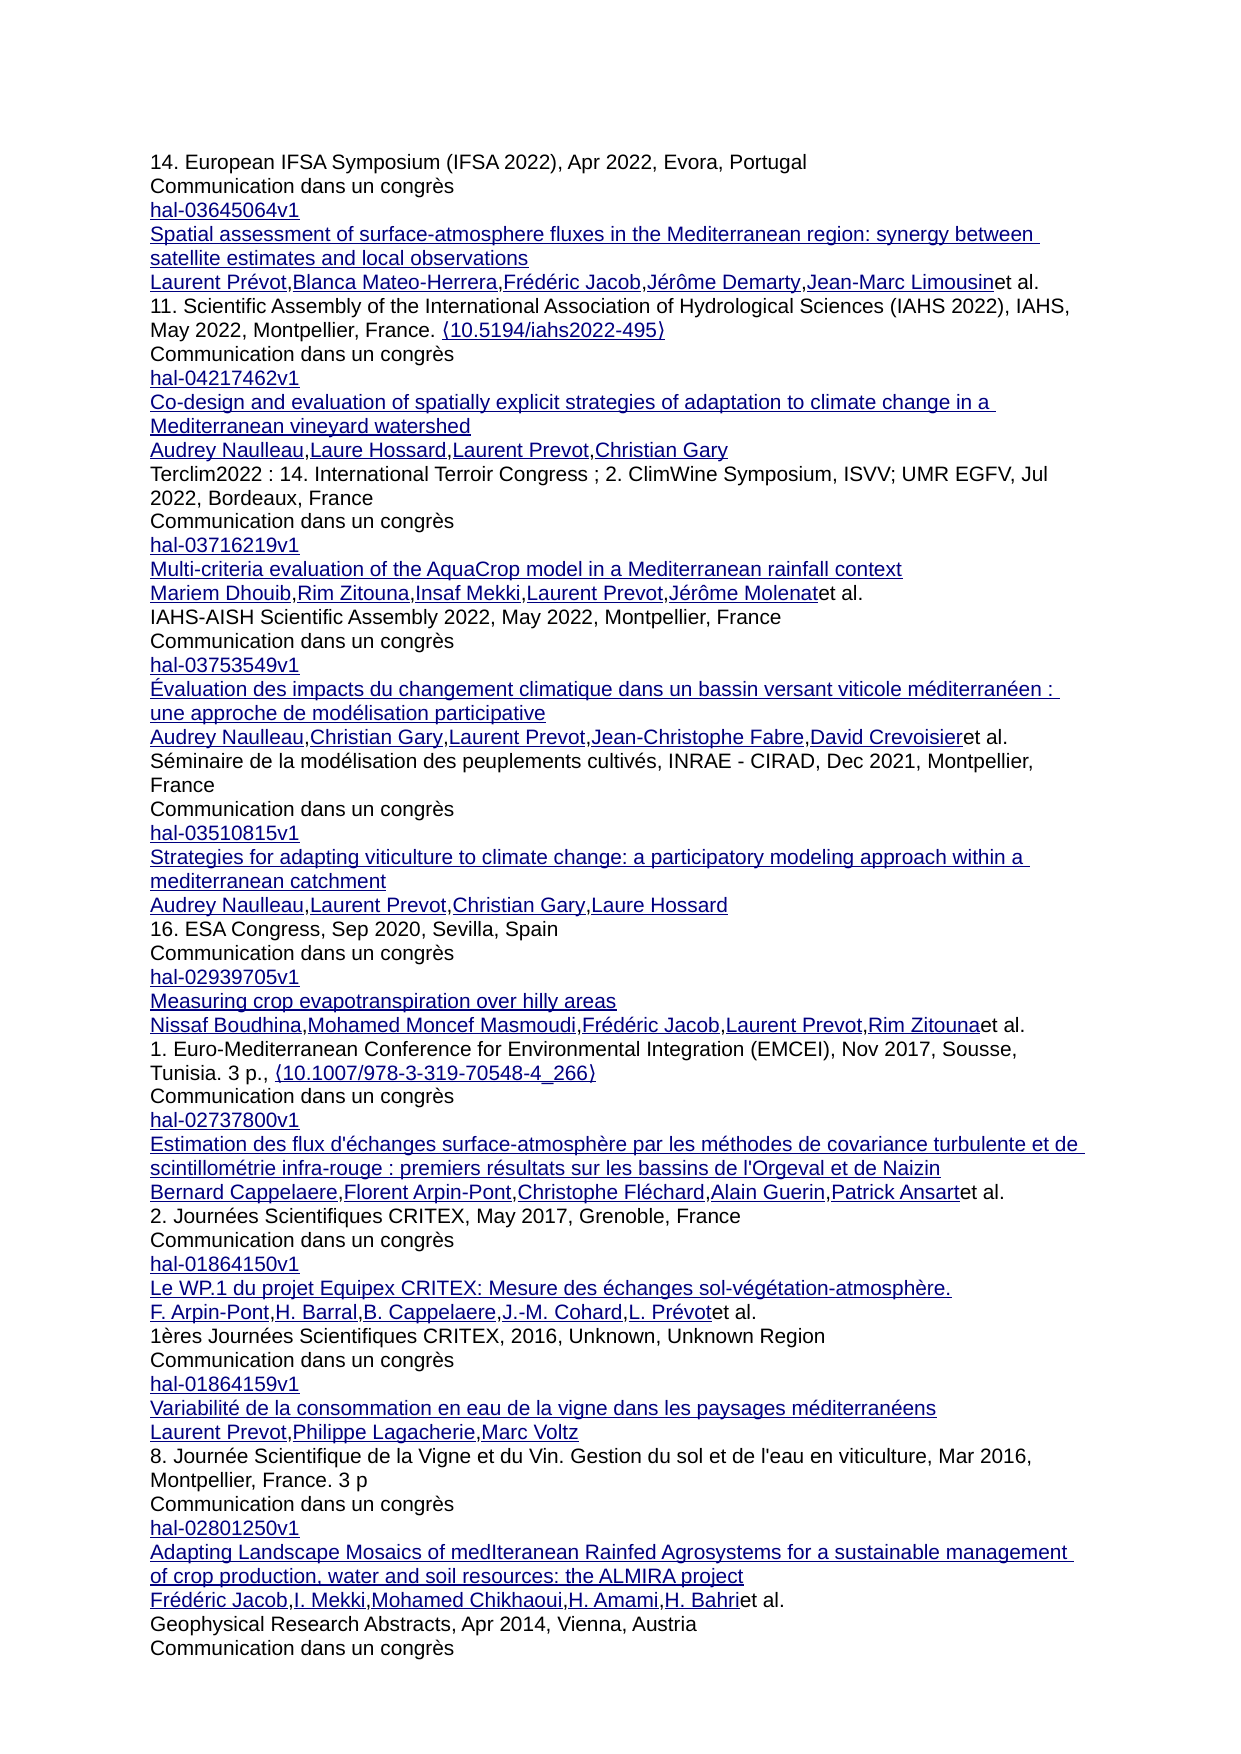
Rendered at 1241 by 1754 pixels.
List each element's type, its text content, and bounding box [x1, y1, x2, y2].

table_cell Variabilité de la consommation en eau de la vigne dans les paysages méditerranéens Laurent Prevot,Philippe Lagacherie,Marc Voltz 8. Journée Scientifique de la Vigne et du Vin. Gestion du sol et de l'eau en viticulture, Mar 2016, Montpellier, France. 3 p Communication dans un congrès hal-02801250v1 [150, 1396, 1090, 1539]
table_cell Measuring crop evapotranspiration over hilly areas Nissaf Boudhina,Mohamed Moncef Masmoudi,Frédéric Jacob,Laurent Prevot,Rim Zitounaet al. 1. Euro-Mediterranean Conference for Environmental Integration (EMCEI), Nov 2017, Sousse, Tunisia. 3 p., ⟨10.1007/978-3-319-70548-4_266⟩ Communication dans un congrès hal-02737800v1 [150, 989, 1090, 1132]
table_cell Spatial assessment of surface-atmosphere fluxes in the Mediterranean region: synergy between satellite estimates and local observations Laurent Prévot,Blanca Mateo-Herrera,Frédéric Jacob,Jérôme Demarty,Jean-Marc Limousinet al. 11. Scientific Assembly of the International Association of Hydrological Sciences (IAHS 2022), IAHS, May 2022, Montpellier, France. ⟨10.5194/iahs2022-495⟩ Communication dans un congrès hal-04217462v1 [150, 222, 1090, 389]
table_cell 14. European IFSA Symposium (IFSA 2022), Apr 2022, Evora, Portugal Communication dans un congrès hal-03645064v1 [150, 150, 1090, 222]
table_cell Évaluation des impacts du changement climatique dans un bassin versant viticole méditerranéen : une approche de modélisation participative Audrey Naulleau,Christian Gary,Laurent Prevot,Jean-Christophe Fabre,David Crevoisieret al. Séminaire de la modélisation des peuplements cultivés, INRAE - CIRAD, Dec 2021, Montpellier, France Communication dans un congrès hal-03510815v1 [150, 677, 1090, 845]
table_cell Co-design and evaluation of spatially explicit strategies of adaptation to climate change in a Mediterranean vineyard watershed Audrey Naulleau,Laure Hossard,Laurent Prevot,Christian Gary Terclim2022 : 14. International Terroir Congress ; 2. ClimWine Symposium, ISVV; UMR EGFV, Jul 2022, Bordeaux, France Communication dans un congrès hal-03716219v1 [150, 390, 1090, 557]
table_cell Estimation des flux d'échanges surface-atmosphère par les méthodes de covariance turbulente et de scintillométrie infra-rouge : premiers résultats sur les bassins de l'Orgeval et de Naizin Bernard Cappelaere,Florent Arpin-Pont,Christophe Fléchard,Alain Guerin,Patrick Ansartet al. 2. Journées Scientifiques CRITEX, May 2017, Grenoble, France Communication dans un congrès hal-01864150v1 [150, 1132, 1090, 1276]
table_cell Le WP.1 du projet Equipex CRITEX: Mesure des échanges sol-végétation-atmosphère. F. Arpin-Pont,H. Barral,B. Cappelaere,J.-M. Cohard,L. Prévotet al. 1ères Journées Scientifiques CRITEX, 2016, Unknown, Unknown Region Communication dans un congrès hal-01864159v1 [150, 1276, 1090, 1396]
table_cell Adapting Landscape Mosaics of medIteranean Rainfed Agrosystems for a sustainable management of crop production, water and soil resources: the ALMIRA project Frédéric Jacob,I. Mekki,Mohamed Chikhaoui,H. Amami,H. Bahriet al. Geophysical Research Abstracts, Apr 2014, Vienna, Austria Communication dans un congrès [150, 1540, 1090, 1659]
table_cell Strategies for adapting viticulture to climate change: a participatory modeling approach within a mediterranean catchment Audrey Naulleau,Laurent Prevot,Christian Gary,Laure Hossard 16. ESA Congress, Sep 2020, Sevilla, Spain Communication dans un congrès hal-02939705v1 [150, 845, 1090, 988]
table_cell Multi-criteria evaluation of the AquaCrop model in a Mediterranean rainfall context Mariem Dhouib,Rim Zitouna,Insaf Mekki,Laurent Prevot,Jérôme Molenatet al. IAHS-AISH Scientific Assembly 2022, May 2022, Montpellier, France Communication dans un congrès hal-03753549v1 [150, 557, 1090, 677]
